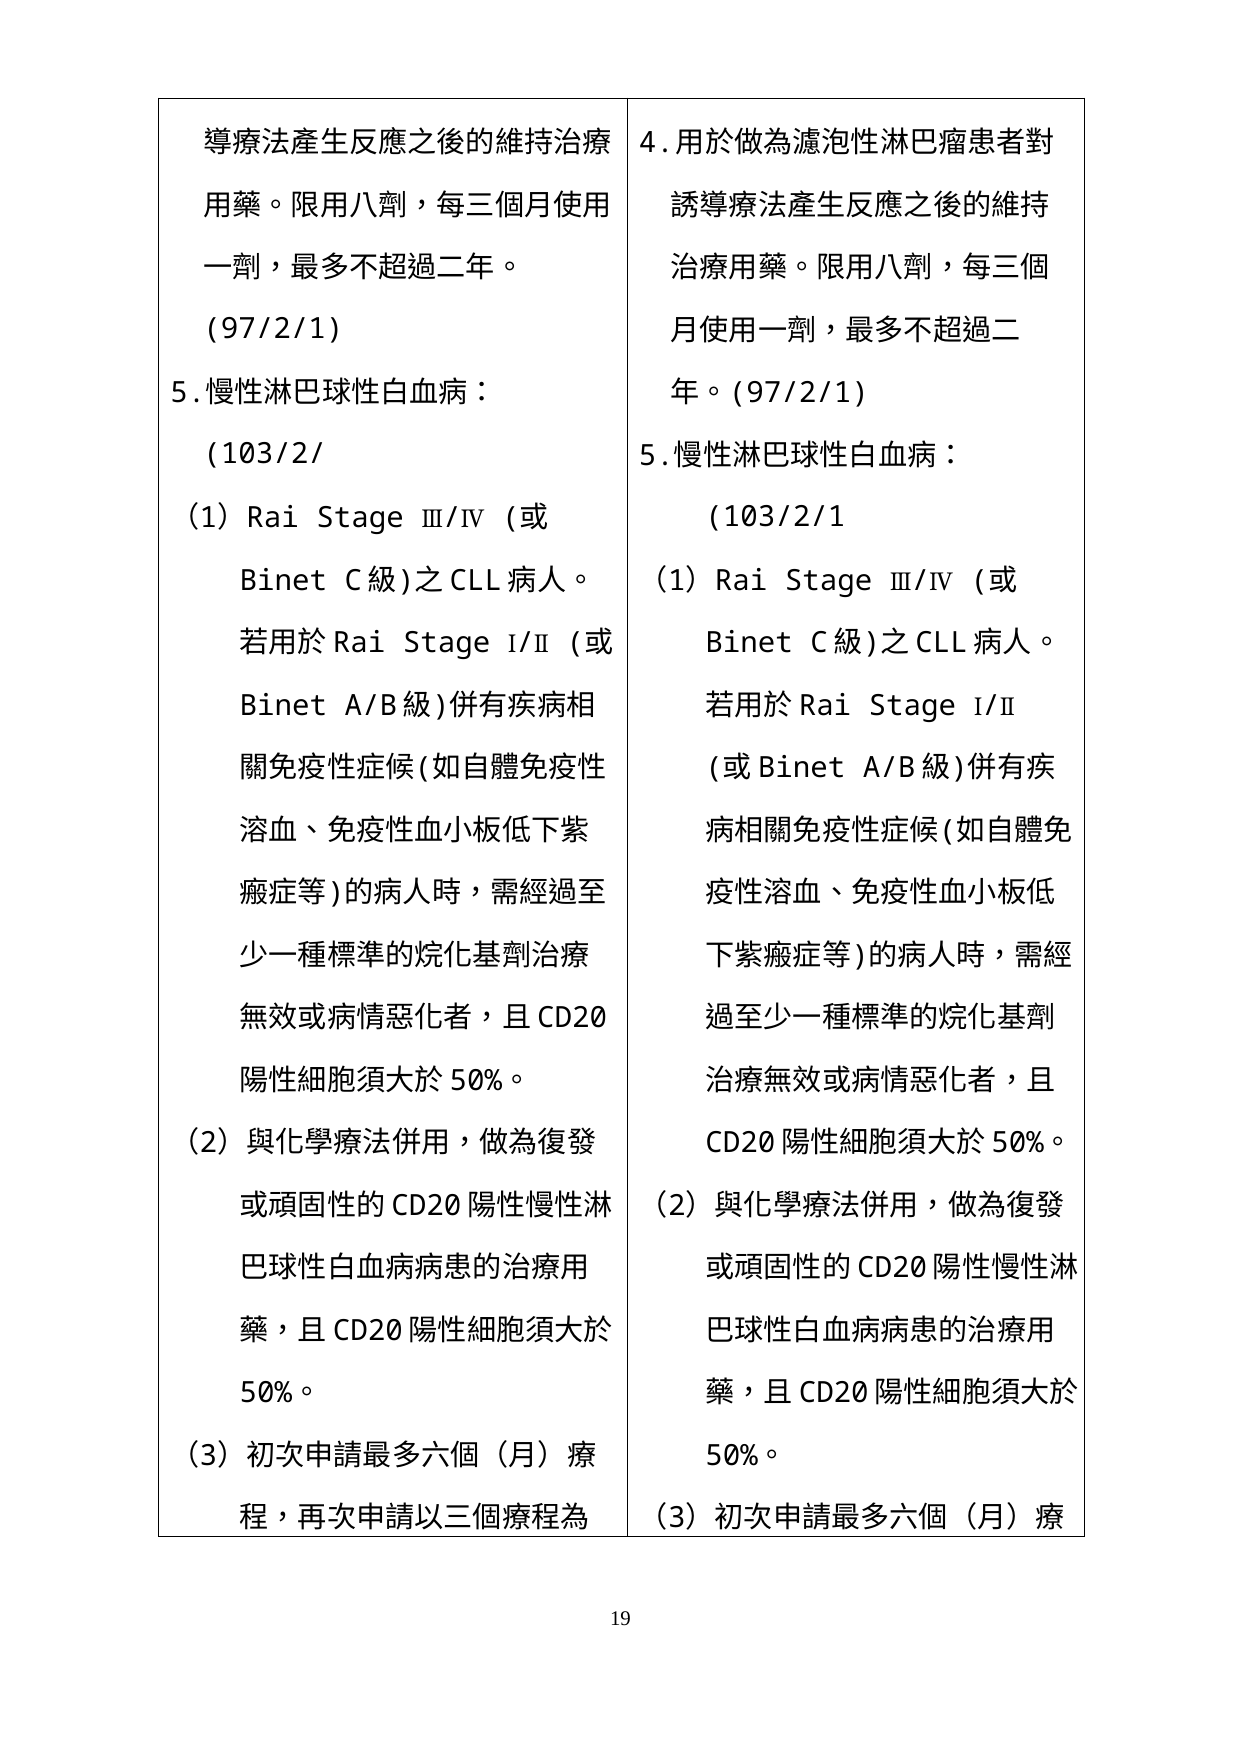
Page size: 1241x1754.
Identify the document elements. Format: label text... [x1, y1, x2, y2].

table_cell 9.20.Rituximab 注射劑 (如Mabthera)： (91/4/1、93/1/1、95/3/1、97/2/1、102/1/1、103/2/1) 限用於 復發或對化學療效有抗性之低惡度B細胞非何杰金氏淋巴瘤。(91/4/1) 併用CHOP或其他化學療法，用於CD20抗原陽性之B瀰漫性大細胞非何杰金氏淋巴瘤之病患。(93/1/1、95/3/1) 併用CVP化學療法，用於未經治療之和緩性（組織型態為濾泡型）B細胞非何杰金氏淋巴瘤的病人。(95/3/1) 用於做為濾泡性淋巴瘤患者對誘導療法產生反應之後的維持治療用藥。限用八劑，每三個月使用一劑，最多不超過二年。(97/2/1) 5.慢性淋巴球性白血病：(103/2/1 （1）Rai Stage Ⅲ/Ⅳ (或Binet C級)之CLL病人。若用於Rai Stage Ⅰ/Ⅱ (或Binet A/B級)併有疾病相關免疫性症候(如自體免疫性溶血、免疫性血小板低下紫瘢症等)的病人時，需經過至少一種標準的烷化基劑治療無效或病情惡化者，且CD20陽性細胞須大於50%。 （2）與化學療法併用，做為復發或頑固性的CD20陽性慢性淋巴球性白血病病患的治療用藥，且CD20陽性細胞須大於50%。 （3）初次申請最多六個（月）療程，再次申請以三個療程為限。 6.使用於1、4及5病人時，需經事前審查核准後使用。(102/1/1、103/2/1) [628, 99, 1084, 1536]
table_cell 導療法產生反應之後的維持治療用藥。限用八劑，每三個月使用一劑，最多不超過二年。(97/2/1) 5.慢性淋巴球性白血病：(103/2/ （1）Rai Stage Ⅲ/Ⅳ (或Binet C級)之CLL病人。若用於Rai Stage Ⅰ/Ⅱ (或Binet A/B級)併有疾病相關免疫性症候(如自體免疫性溶血、免疫性血小板低下紫瘢症等)的病人時，需經過至少一種標準的烷化基劑治療無效或病情惡化者，且CD20陽性細胞須大於50%。 （2）與化學療法併用，做為復發或頑固性的CD20陽性慢性淋巴球性白血病病患的治療用藥，且CD20陽性細胞須大於50%。 （3）初次申請最多六個（月）療程，再次申請以三個療程為 [159, 99, 627, 1536]
